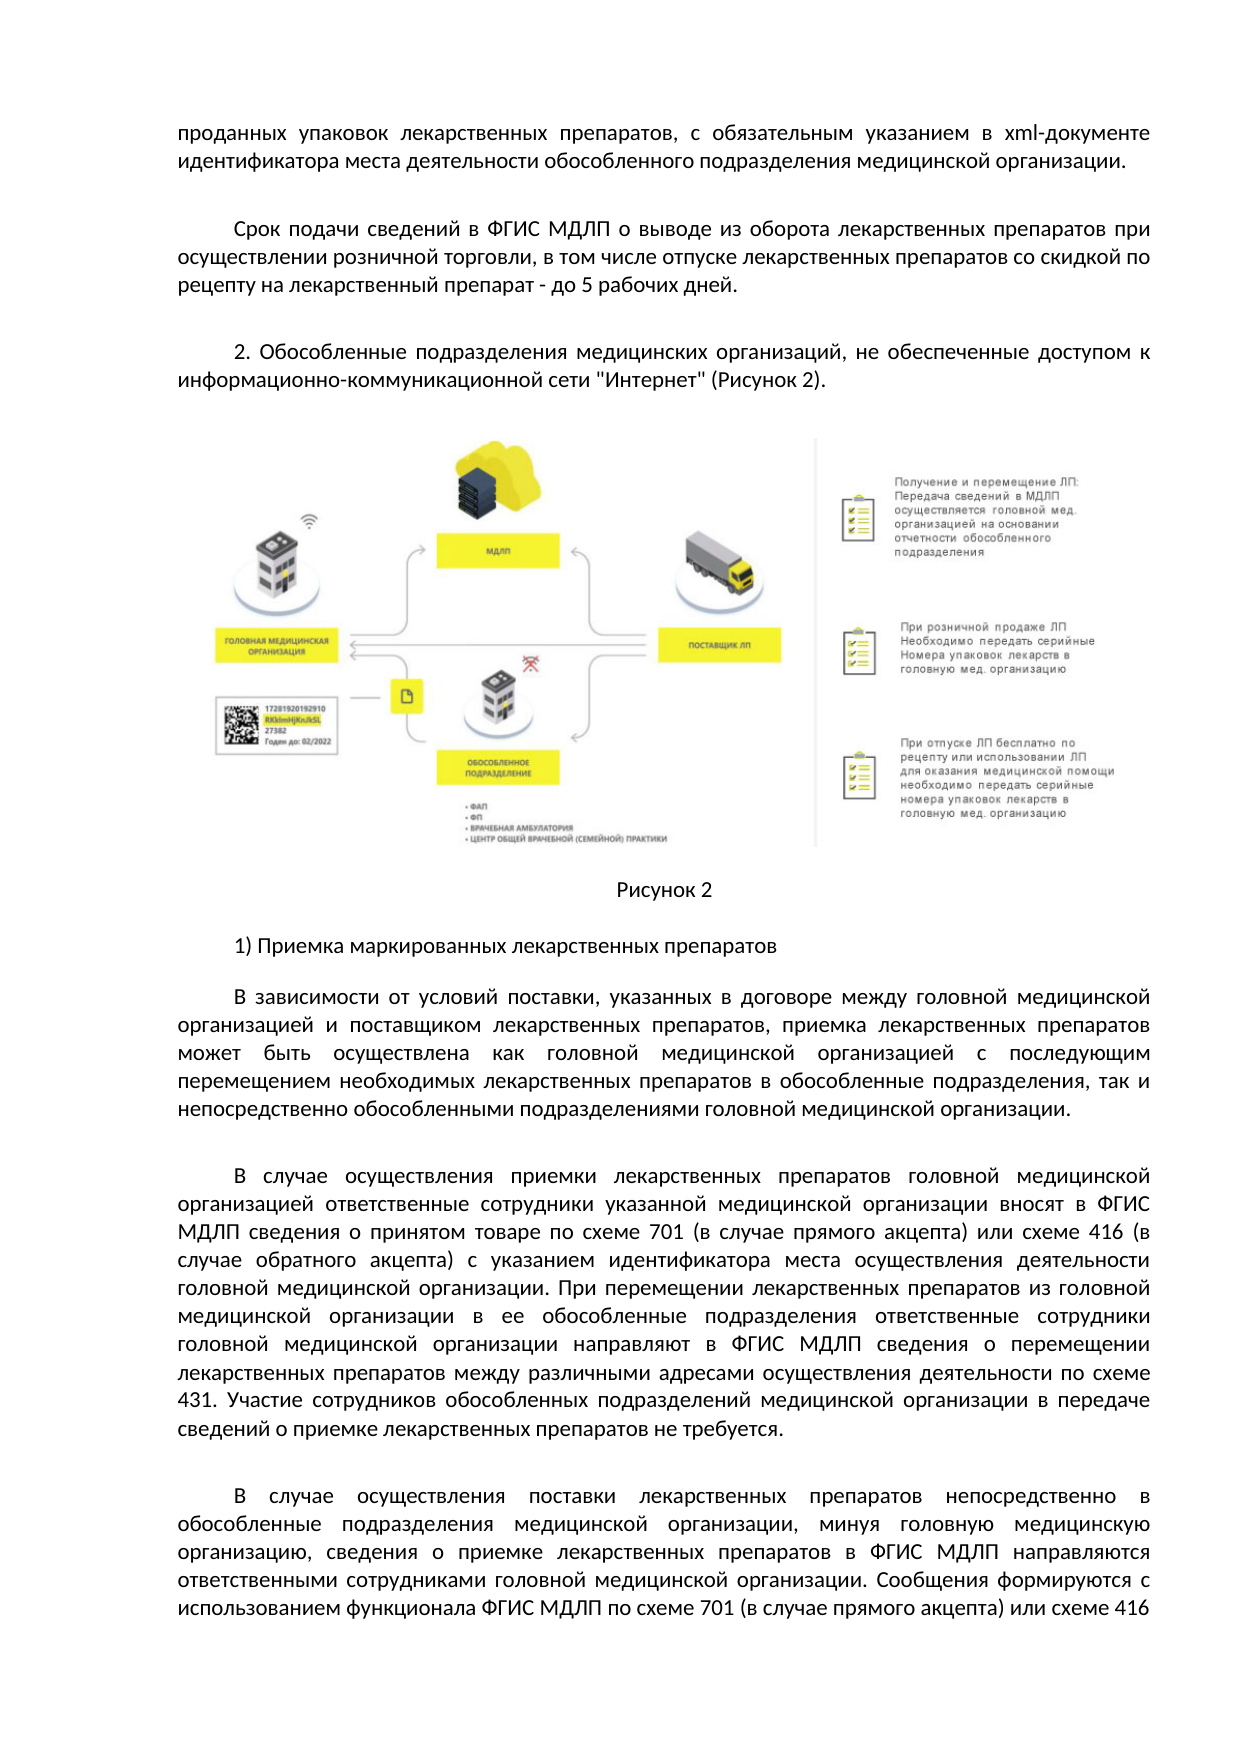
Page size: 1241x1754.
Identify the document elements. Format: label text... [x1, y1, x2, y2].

text проданных упаковок лекарственных препаратов, с обязательным указанием в xml-документе идентификатора места деятельности обособленного подразделения медицинской организации. [177, 118, 1152, 174]
text В зависимости от условий поставки, указанных в договоре между головной медицинской организацией и поставщиком лекарственных препаратов, приемка лекарственных препаратов может быть осуществлена как головной медицинской организацией с последующим перемещением необходимых лекарственных препаратов в обособленные подразделения, так и непосредственно обособленными подразделениями головной медицинской организации. [177, 982, 1152, 1122]
text Срок подачи сведений в ФГИС МДЛП о выводе из оборота лекарственных препаратов при осуществлении розничной торговли, в том числе отпуске лекарственных препаратов со скидкой по рецепту на лекарственный препарат - до 5 рабочих дней. [177, 214, 1152, 298]
text 2. Обособленные подразделения медицинских организаций, не обеспеченные доступом к информационно-коммуникационной сети "Интернет" (Рисунок 2). [177, 337, 1152, 393]
text В случае осуществления приемки лекарственных препаратов головной медицинской организацией ответственные сотрудники указанной медицинской организации вносят в ФГИС МДЛП сведения о принятом товаре по схеме 701 (в случае прямого акцепта) или схеме 416 (в случае обратного акцепта) с указанием идентификатора места осуществления деятельности головной медицинской организации. При перемещении лекарственных препаратов из головной медицинской организации в ее обособленные подразделения ответственные сотрудники головной медицинской организации направляют в ФГИС МДЛП сведения о перемещении лекарственных препаратов между различными адресами осуществления деятельности по схеме 431. Участие сотрудников обособленных подразделений медицинской организации в передаче сведений о приемке лекарственных препаратов не требуется. [177, 1161, 1152, 1442]
text Рисунок 2 [177, 875, 1152, 903]
text В случае осуществления поставки лекарственных препаратов непосредственно в обособленные подразделения медицинской организации, минуя головную медицинскую организацию, сведения о приемке лекарственных препаратов в ФГИС МДЛП направляются ответственными сотрудниками головной медицинской организации. Сообщения формируются с использованием функционала ФГИС МДЛП по схеме 701 (в случае прямого акцепта) или схеме 416 [177, 1481, 1152, 1621]
text 1) Приемка маркированных лекарственных препаратов [177, 931, 1152, 959]
